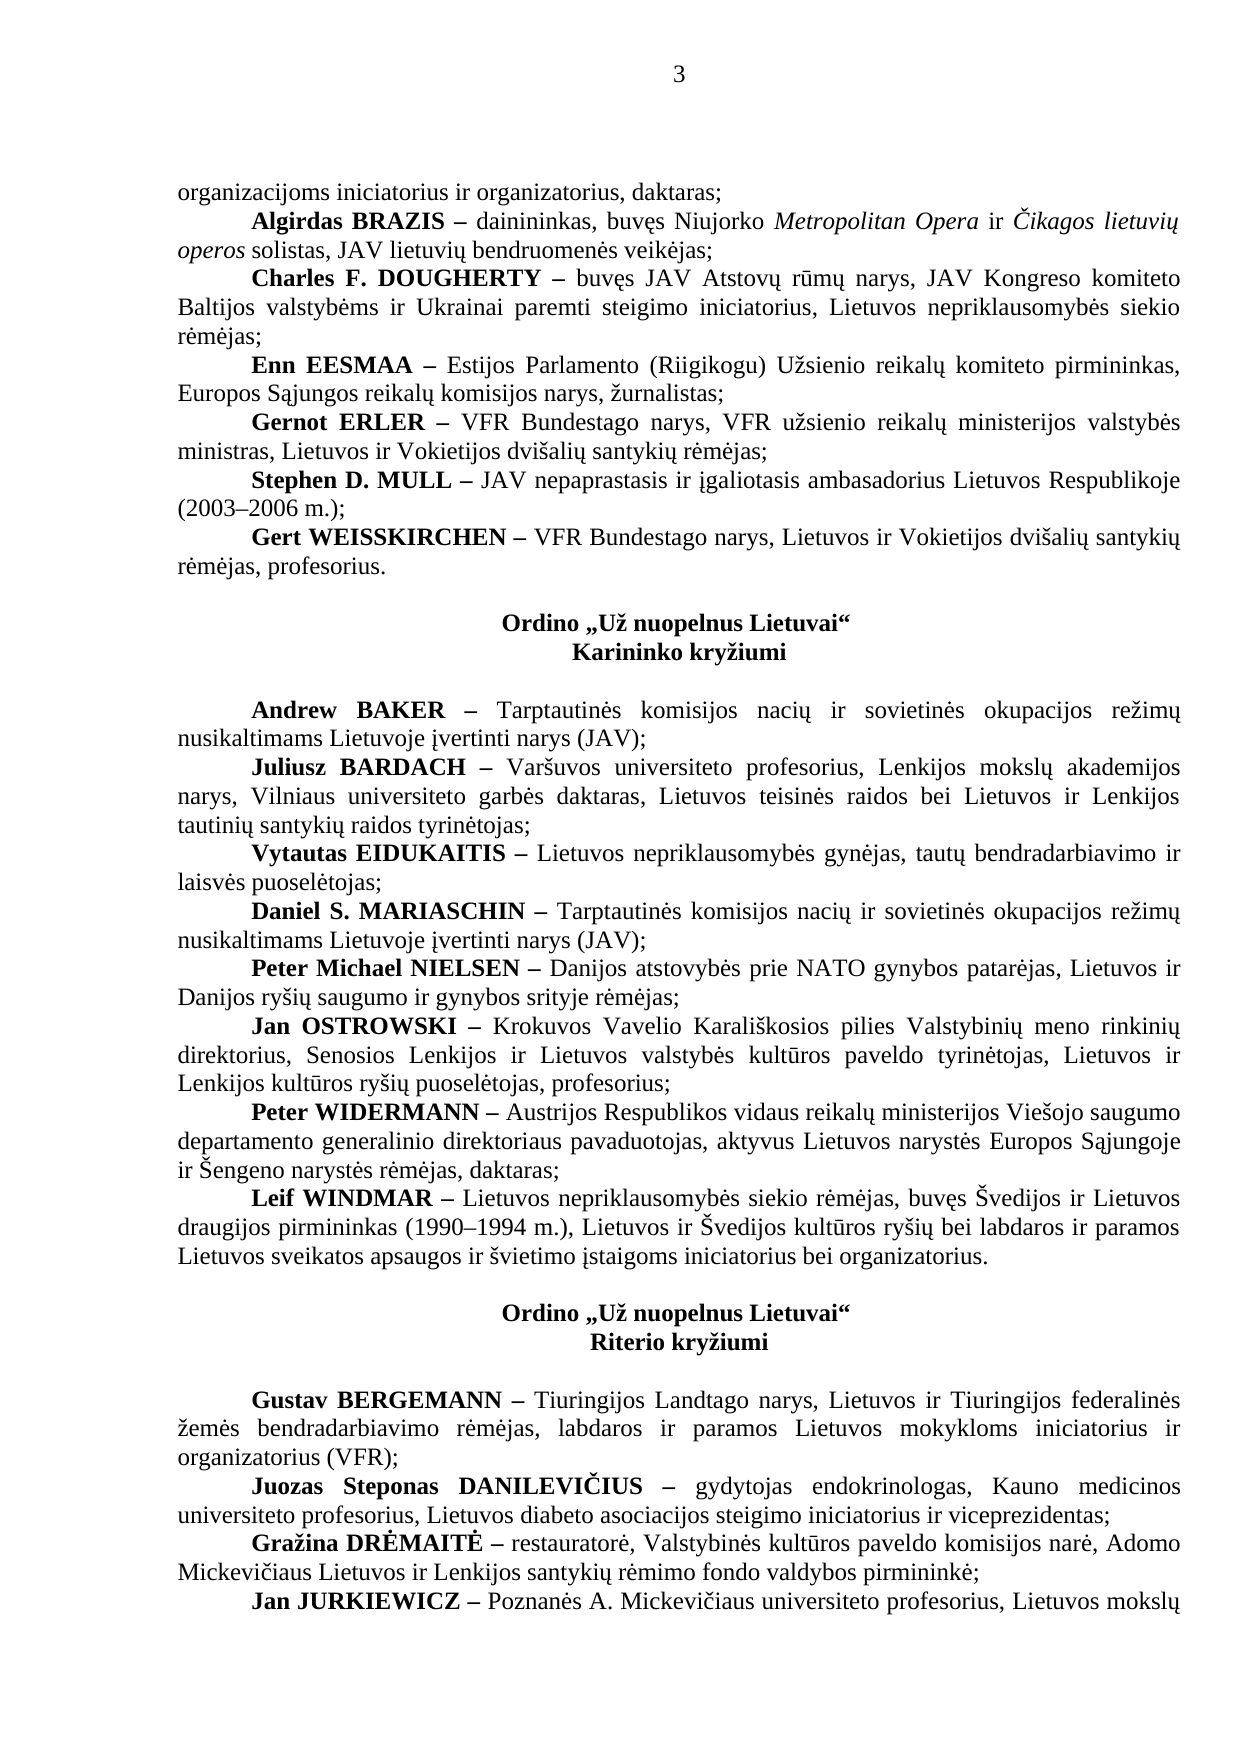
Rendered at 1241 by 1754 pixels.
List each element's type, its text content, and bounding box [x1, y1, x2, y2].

text Vytautas EIDUKAITIS – Lietuvos nepriklausomybės gynėjas, tautų bendradarbiavimo ir laisvės puoselėtojas; [177, 838, 1181, 896]
text Algirdas BRAZIS – dainininkas, buvęs Niujorko Metropolitan Opera ir Čikagos lietuvių operos solistas, JAV lietuvių bendruomenės veikėjas; [177, 206, 1181, 263]
text Gustav BERGEMANN – Tiuringijos Landtago narys, Lietuvos ir Tiuringijos federalinės žemės bendradarbiavimo rėmėjas, labdaros ir paramos Lietuvos mokykloms iniciatorius ir organizatorius (VFR); [177, 1385, 1181, 1471]
text Jan OSTROWSKI – Krokuvos Vavelio Karališkosios pilies Valstybinių meno rinkinių direktorius, Senosios Lenkijos ir Lietuvos valstybės kultūros paveldo tyrinėtojas, Lietuvos ir Lenkijos kultūros ryšių puoselėtojas, profesorius; [177, 1011, 1181, 1097]
text Jan JURKIEWICZ – Poznanės A. Mickevičiaus universiteto profesorius, Lietuvos mokslų [177, 1586, 1181, 1615]
text organizacijoms iniciatorius ir organizatorius, daktaras; [177, 177, 1181, 206]
text Ordino „Už nuopelnus Lietuvai“ [177, 608, 1181, 637]
text Daniel S. MARIASCHIN – Tarptautinės komisijos nacių ir sovietinės okupacijos režimų nusikaltimams Lietuvoje įvertinti narys (JAV); [177, 896, 1181, 953]
text Juozas Steponas DANILEVIČIUS – gydytojas endokrinologas, Kauno medicinos universiteto profesorius, Lietuvos diabeto asociacijos steigimo iniciatorius ir viceprezidentas; [177, 1471, 1181, 1528]
text Andrew BAKER – Tarptautinės komisijos nacių ir sovietinės okupacijos režimų nusikaltimams Lietuvoje įvertinti narys (JAV); [177, 695, 1181, 752]
text Enn EESMAA – Estijos Parlamento (Riigikogu) Užsienio reikalų komiteto pirmininkas, Europos Sąjungos reikalų komisijos narys, žurnalistas; [177, 350, 1181, 407]
text Leif WINDMAR – Lietuvos nepriklausomybės siekio rėmėjas, buvęs Švedijos ir Lietuvos draugijos pirmininkas (1990–1994 m.), Lietuvos ir Švedijos kultūros ryšių bei labdaros ir paramos Lietuvos sveikatos apsaugos ir švietimo įstaigoms iniciatorius bei organizatorius. [177, 1183, 1181, 1270]
text Riterio kryžiumi [177, 1327, 1181, 1356]
text Gernot ERLER – VFR Bundestago narys, VFR užsienio reikalų ministerijos valstybės ministras, Lietuvos ir Vokietijos dvišalių santykių rėmėjas; [177, 407, 1181, 465]
text Peter Michael NIELSEN – Danijos atstovybės prie NATO gynybos patarėjas, Lietuvos ir Danijos ryšių saugumo ir gynybos srityje rėmėjas; [177, 953, 1181, 1011]
text Ordino „Už nuopelnus Lietuvai“ [177, 1298, 1181, 1327]
text Charles F. DOUGHERTY – buvęs JAV Atstovų rūmų narys, JAV Kongreso komiteto Baltijos valstybėms ir Ukrainai paremti steigimo iniciatorius, Lietuvos nepriklausomybės siekio rėmėjas; [177, 263, 1181, 350]
text Karininko kryžiumi [177, 637, 1181, 666]
text Gert WEISSKIRCHEN – VFR Bundestago narys, Lietuvos ir Vokietijos dvišalių santykių rėmėjas, profesorius. [177, 522, 1181, 580]
text Stephen D. MULL – JAV nepaprastasis ir įgaliotasis ambasadorius Lietuvos Respublikoje (2003–2006 m.); [177, 465, 1181, 522]
text Juliusz BARDACH – Varšuvos universiteto profesorius, Lenkijos mokslų akademijos narys, Vilniaus universiteto garbės daktaras, Lietuvos teisinės raidos bei Lietuvos ir Lenkijos tautinių santykių raidos tyrinėtojas; [177, 752, 1181, 838]
text Peter WIDERMANN – Austrijos Respublikos vidaus reikalų ministerijos Viešojo saugumo departamento generalinio direktoriaus pavaduotojas, aktyvus Lietuvos narystės Europos Sąjungoje ir Šengeno narystės rėmėjas, daktaras; [177, 1097, 1181, 1183]
text Gražina DRĖMAITĖ – restauratorė, Valstybinės kultūros paveldo komisijos narė, Adomo Mickevičiaus Lietuvos ir Lenkijos santykių rėmimo fondo valdybos pirmininkė; [177, 1528, 1181, 1586]
